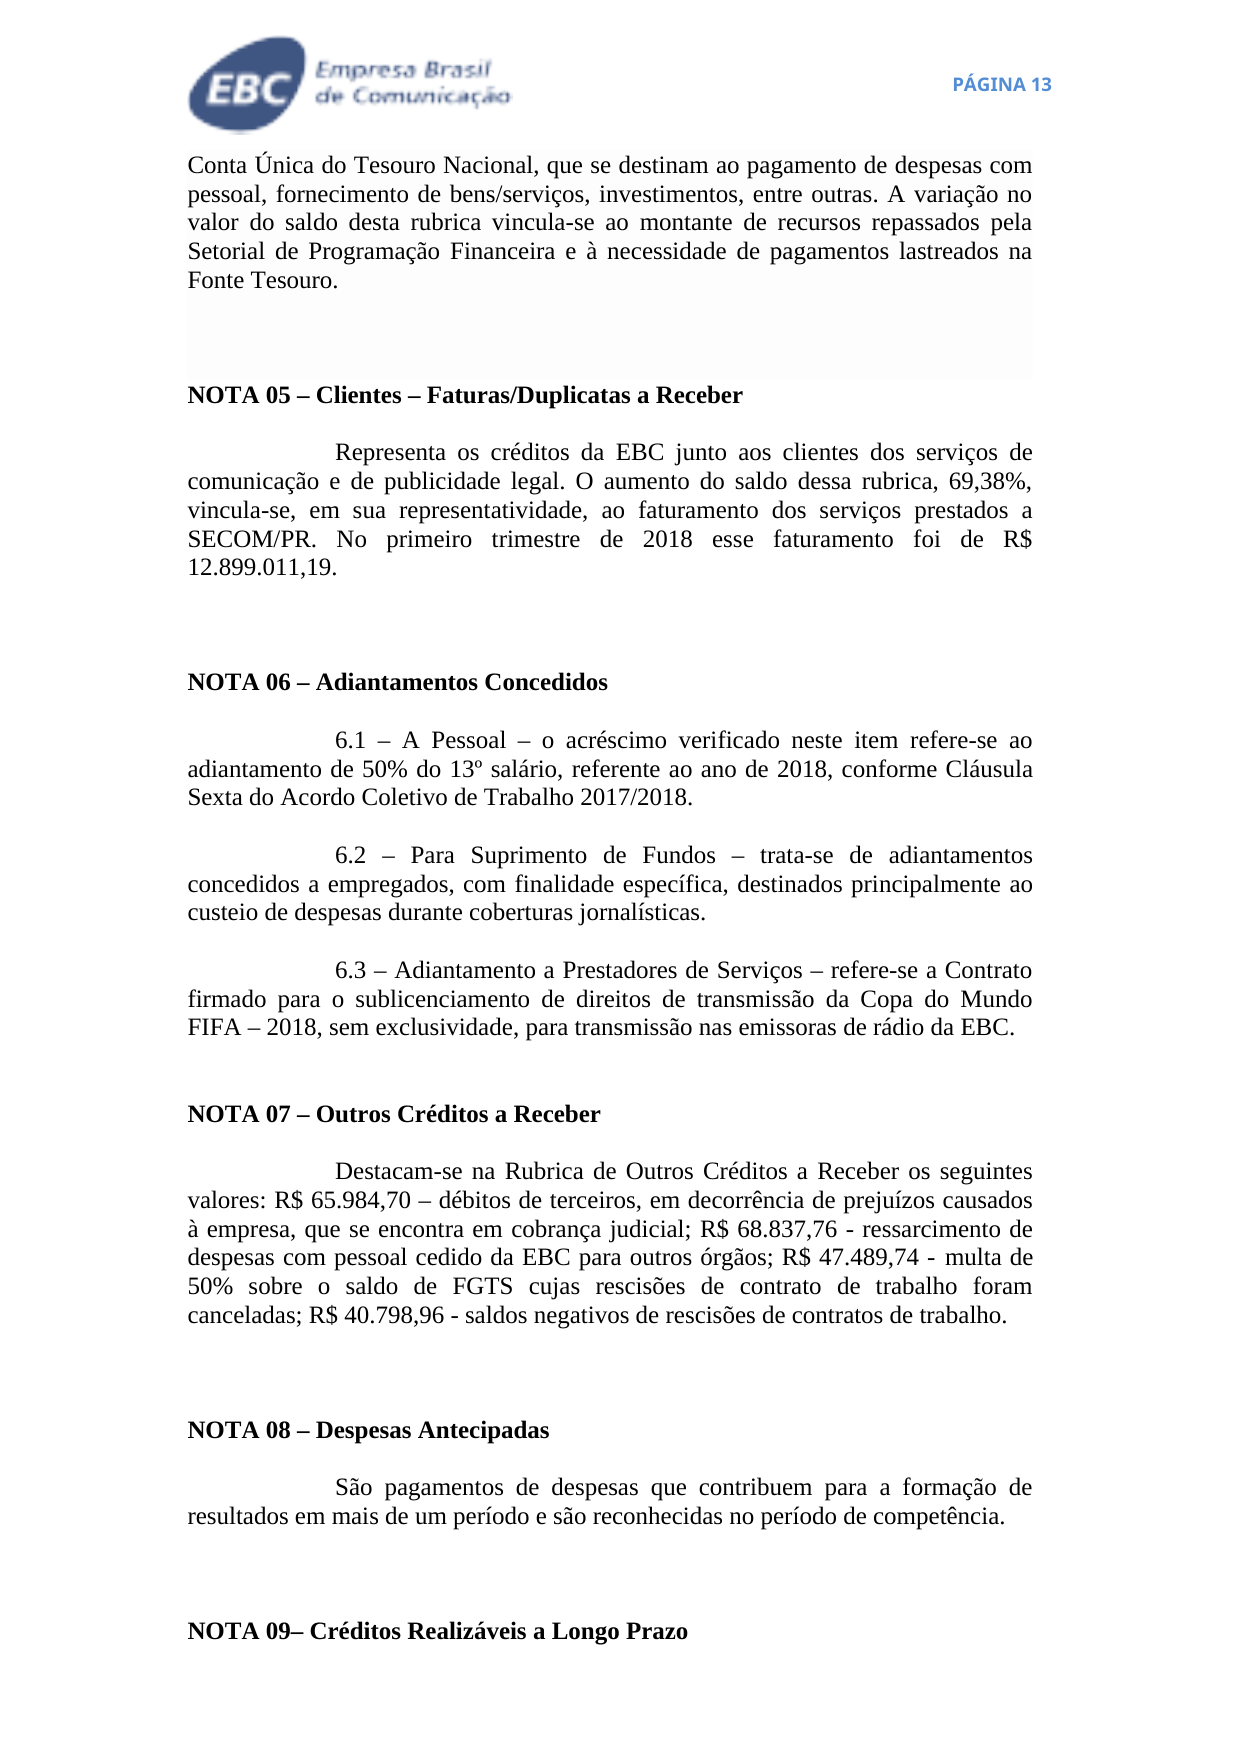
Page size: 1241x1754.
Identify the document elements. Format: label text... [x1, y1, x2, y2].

text NOTA 07 – Outros Créditos a Receber [187, 1099, 1033, 1127]
text Representa os créditos da EBC junto aos clientes dos serviços de comunicação e de publicidade legal. O aumento do saldo dessa rubrica, 69,38%, vincula-se, em sua representatividade, ao faturamento dos serviços prestados a SECOM/PR. No primeiro trimestre de 2018 esse faturamento foi de R$ 12.899.011,19. [187, 437, 1033, 581]
text 6.3 – Adiantamento a Prestadores de Serviços – refere-se a Contrato firmado para o sublicenciamento de direitos de transmissão da Copa do Mundo FIFA – 2018, sem exclusividade, para transmissão nas emissoras de rádio da EBC. [187, 955, 1033, 1041]
text 6.1 – A Pessoal – o acréscimo verificado neste item refere-se ao adiantamento de 50% do 13º salário, referente ao ano de 2018, conforme Cláusula Sexta do Acordo Coletivo de Trabalho 2017/2018. [187, 725, 1033, 811]
text NOTA 08 – Despesas Antecipadas [187, 1415, 1033, 1444]
text Destacam-se na Rubrica de Outros Créditos a Receber os seguintes valores: R$ 65.984,70 – débitos de terceiros, em decorrência de prejuízos causados à empresa, que se encontra em cobrança judicial; R$ 68.837,76 - ressarcimento de despesas com pessoal cedido da EBC para outros órgãos; R$ 47.489,74 - multa de 50% sobre o saldo de FGTS cujas rescisões de contrato de trabalho foram canceladas; R$ 40.798,96 - saldos negativos de rescisões de contratos de trabalho. [187, 1156, 1033, 1329]
text 6.2 – Para Suprimento de Fundos – trata-se de adiantamentos concedidos a empregados, com finalidade específica, destinados principalmente ao custeio de despesas durante coberturas jornalísticas. [187, 840, 1033, 926]
text São pagamentos de despesas que contribuem para a formação de resultados em mais de um período e são reconhecidas no período de competência. [187, 1472, 1033, 1530]
text NOTA 09– Créditos Realizáveis a Longo Prazo [187, 1616, 1033, 1645]
text NOTA 05 – Clientes – Faturas/Duplicatas a Receber [187, 380, 1033, 409]
text Conta Única do Tesouro Nacional, que se destinam ao pagamento de despesas com pessoal, fornecimento de bens/serviços, investimentos, entre outras. A variação no valor do saldo desta rubrica vincula-se ao montante de recursos repassados pela Setorial de Programação Financeira e à necessidade de pagamentos lastreados na Fonte Tesouro. [187, 150, 1033, 294]
text NOTA 06 – Adiantamentos Concedidos [187, 667, 1033, 696]
